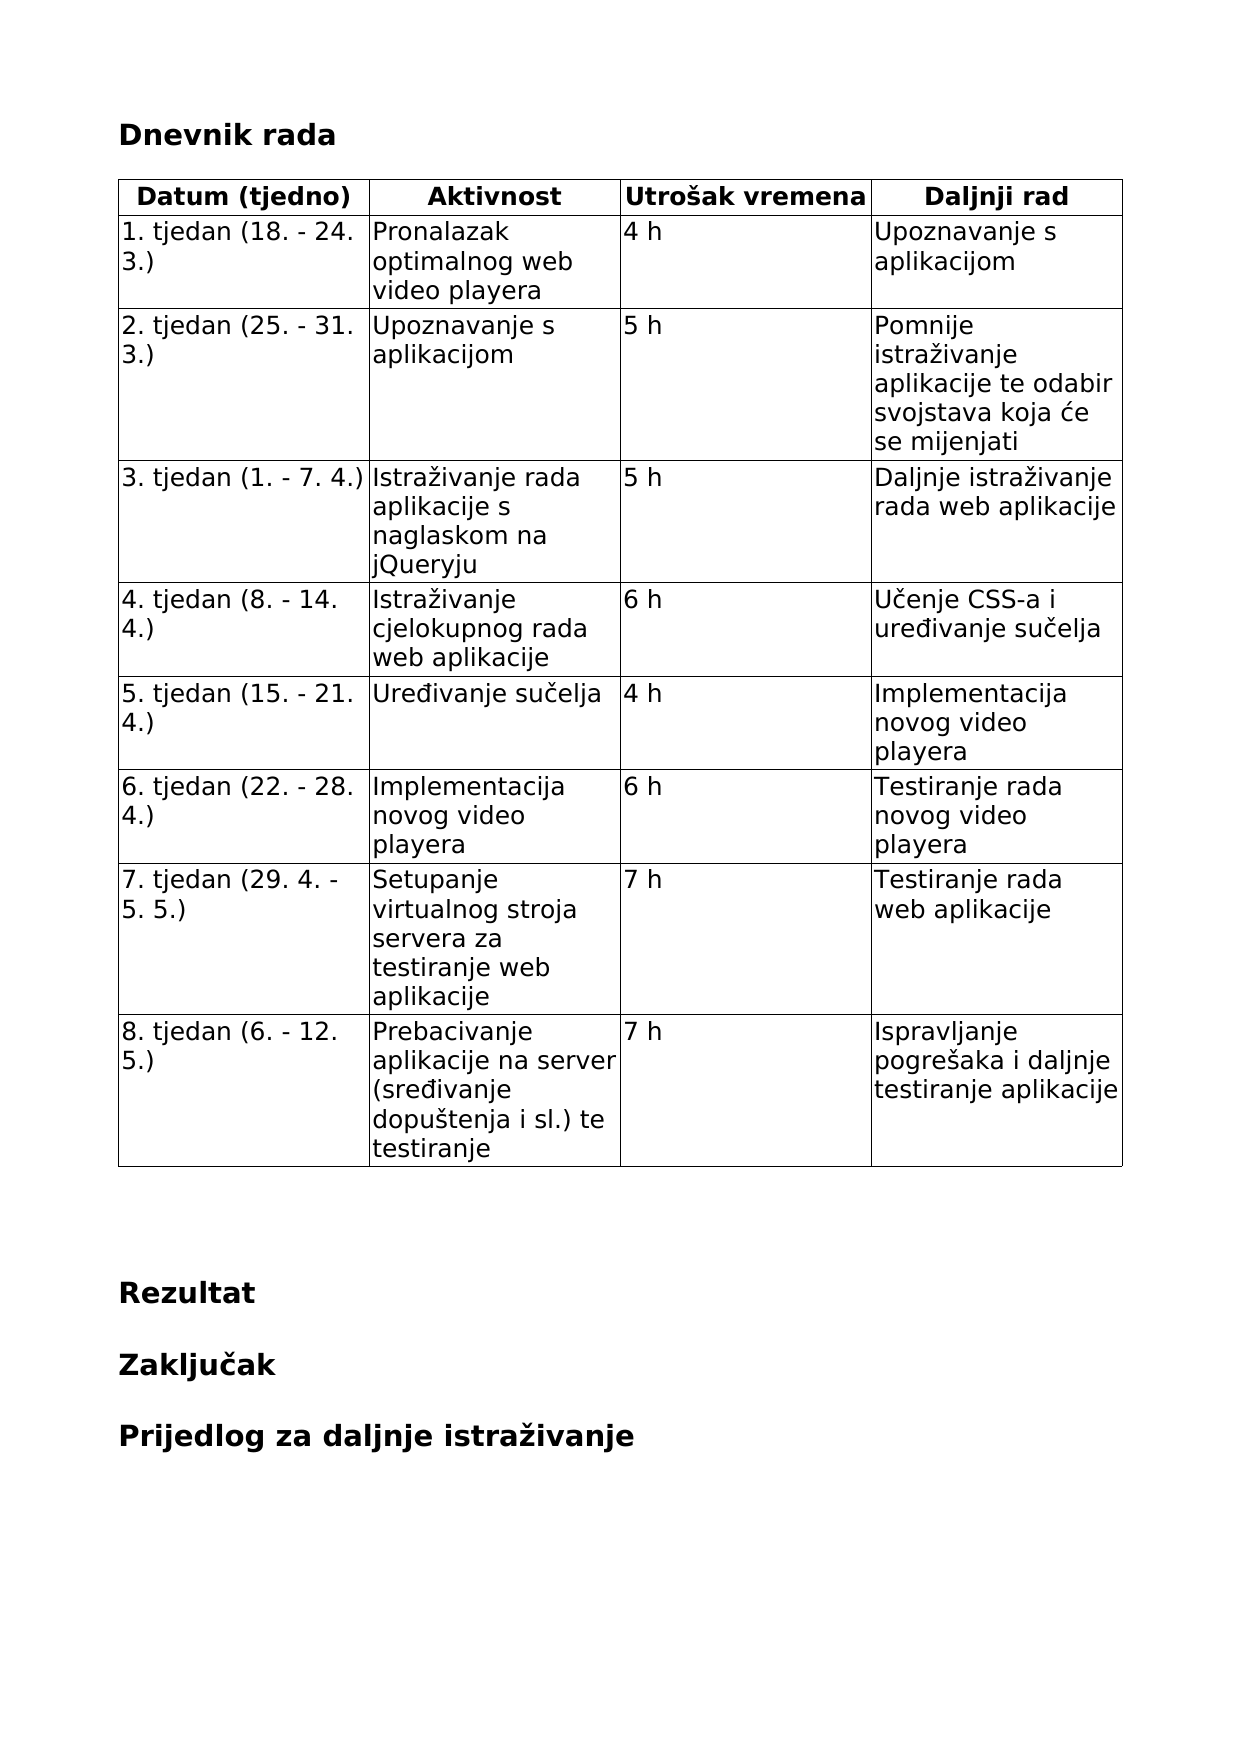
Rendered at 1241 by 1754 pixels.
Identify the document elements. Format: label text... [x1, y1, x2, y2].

table_cell 2. tjedan (25. - 31. 3.) [119, 309, 369, 460]
table_cell 3. tjedan (1. - 7. 4.) [119, 461, 369, 582]
table_cell 4. tjedan (8. - 14. 4.) [119, 583, 369, 676]
table_cell 7. tjedan (29. 4. - 5. 5.) [119, 864, 369, 1014]
table_header Utrošak vremena [621, 180, 871, 214]
table_cell Pronalazak optimalnog web video playera [370, 216, 620, 308]
table_cell Implementacija novog video playera [872, 677, 1122, 769]
table_cell 6 h [621, 770, 871, 863]
table_cell 4 h [621, 216, 871, 308]
table_cell 6 h [621, 583, 871, 676]
table_header Aktivnost [370, 180, 620, 214]
table_cell Pomnije istraživanje aplikacije te odabir svojstava koja će se mijenjati [872, 309, 1122, 460]
table_cell Učenje CSS-a i uređivanje sučelja [872, 583, 1122, 676]
table_cell Setupanje virtualnog stroja servera za testiranje web aplikacije [370, 864, 620, 1014]
table_cell 5 h [621, 309, 871, 460]
table_cell Upoznavanje s aplikacijom [872, 216, 1122, 308]
table_header Datum (tjedno) [119, 180, 369, 214]
table_cell 1. tjedan (18. - 24. 3.) [119, 216, 369, 308]
table_cell 6. tjedan (22. - 28. 4.) [119, 770, 369, 863]
table_cell 8. tjedan (6. - 12. 5.) [119, 1015, 369, 1166]
table_cell Upoznavanje s aplikacijom [370, 309, 620, 460]
table_cell Implementacija novog video playera [370, 770, 620, 863]
table_cell Daljnje istraživanje rada web aplikacije [872, 461, 1122, 582]
subtitle Rezultat [118, 1277, 1122, 1311]
subtitle Zaključak [118, 1348, 1122, 1382]
table_cell Istraživanje cjelokupnog rada web aplikacije [370, 583, 620, 676]
table_cell 7 h [621, 1015, 871, 1166]
table_cell 7 h [621, 864, 871, 1014]
table_cell Ispravljanje pogrešaka i daljnje testiranje aplikacije [872, 1015, 1122, 1166]
subtitle Prijedlog za daljnje istraživanje [118, 1420, 1122, 1454]
table_cell 4 h [621, 677, 871, 769]
subtitle Dnevnik rada [118, 118, 1122, 152]
table_cell Testiranje rada web aplikacije [872, 864, 1122, 1014]
table_cell 5 h [621, 461, 871, 582]
table_header Daljnji rad [872, 180, 1122, 214]
table_cell Istraživanje rada aplikacije s naglaskom na jQueryju [370, 461, 620, 582]
table_cell 5. tjedan (15. - 21. 4.) [119, 677, 369, 769]
table_cell Testiranje rada novog video playera [872, 770, 1122, 863]
table_cell Prebacivanje aplikacije na server (sređivanje dopuštenja i sl.) te testiranje [370, 1015, 620, 1166]
table_cell Uređivanje sučelja [370, 677, 620, 769]
